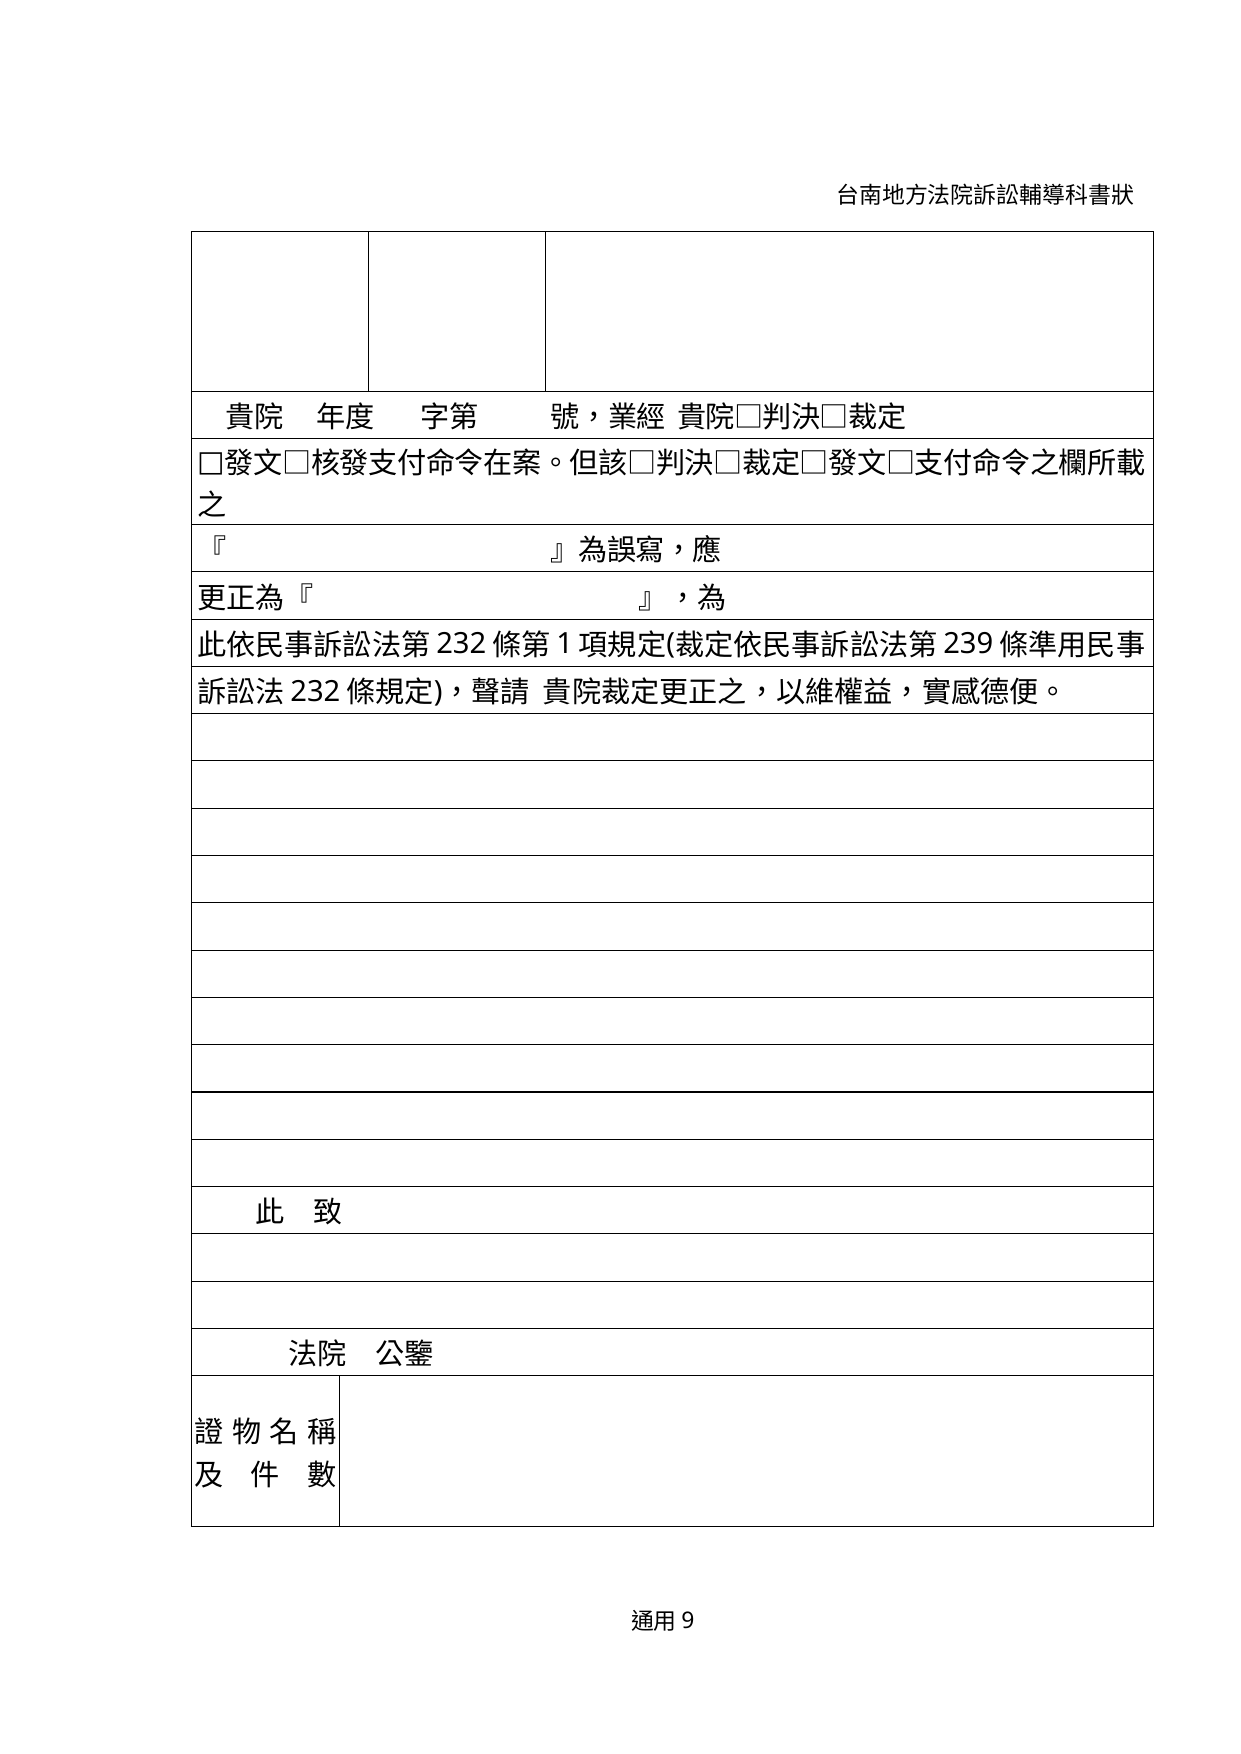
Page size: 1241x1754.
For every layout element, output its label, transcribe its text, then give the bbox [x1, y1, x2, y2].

table_cell [192, 1140, 1153, 1186]
table_cell 『 』為誤寫，應 [192, 525, 1153, 571]
table_cell [192, 1093, 1153, 1139]
table_cell [192, 809, 1153, 855]
table_cell [192, 998, 1153, 1044]
table_cell □發文□核發支付命令在案。但該□判決□裁定□發文□支付命令之欄所載之 [192, 439, 1153, 524]
table_cell [192, 714, 1153, 760]
table_cell [192, 951, 1153, 997]
table_cell 法院 公鑒 [192, 1329, 1153, 1375]
table_cell [192, 1045, 1153, 1091]
table_cell [340, 1376, 1153, 1526]
table_cell [546, 232, 1153, 391]
table_cell [192, 903, 1153, 949]
table_cell 此 致 [192, 1187, 1153, 1233]
table_cell [192, 761, 1153, 808]
table_cell [192, 1234, 1153, 1281]
table_cell [192, 856, 1153, 902]
table_cell 貴院 年度 字第 號，業經 貴院□判決□裁定 [192, 392, 1153, 438]
table_cell [369, 232, 545, 391]
table_cell [192, 232, 368, 391]
table_cell 證物名稱 及件數 [192, 1376, 339, 1526]
table_cell 此依民事訴訟法第232條第1項規定(裁定依民事訴訟法第239條準用民事 [192, 620, 1153, 666]
table_cell [192, 1282, 1153, 1328]
table_cell 更正為『 』，為 [192, 572, 1153, 618]
table_cell 訴訟法232條規定)，聲請 貴院裁定更正之，以維權益，實感德便。 [192, 667, 1153, 713]
